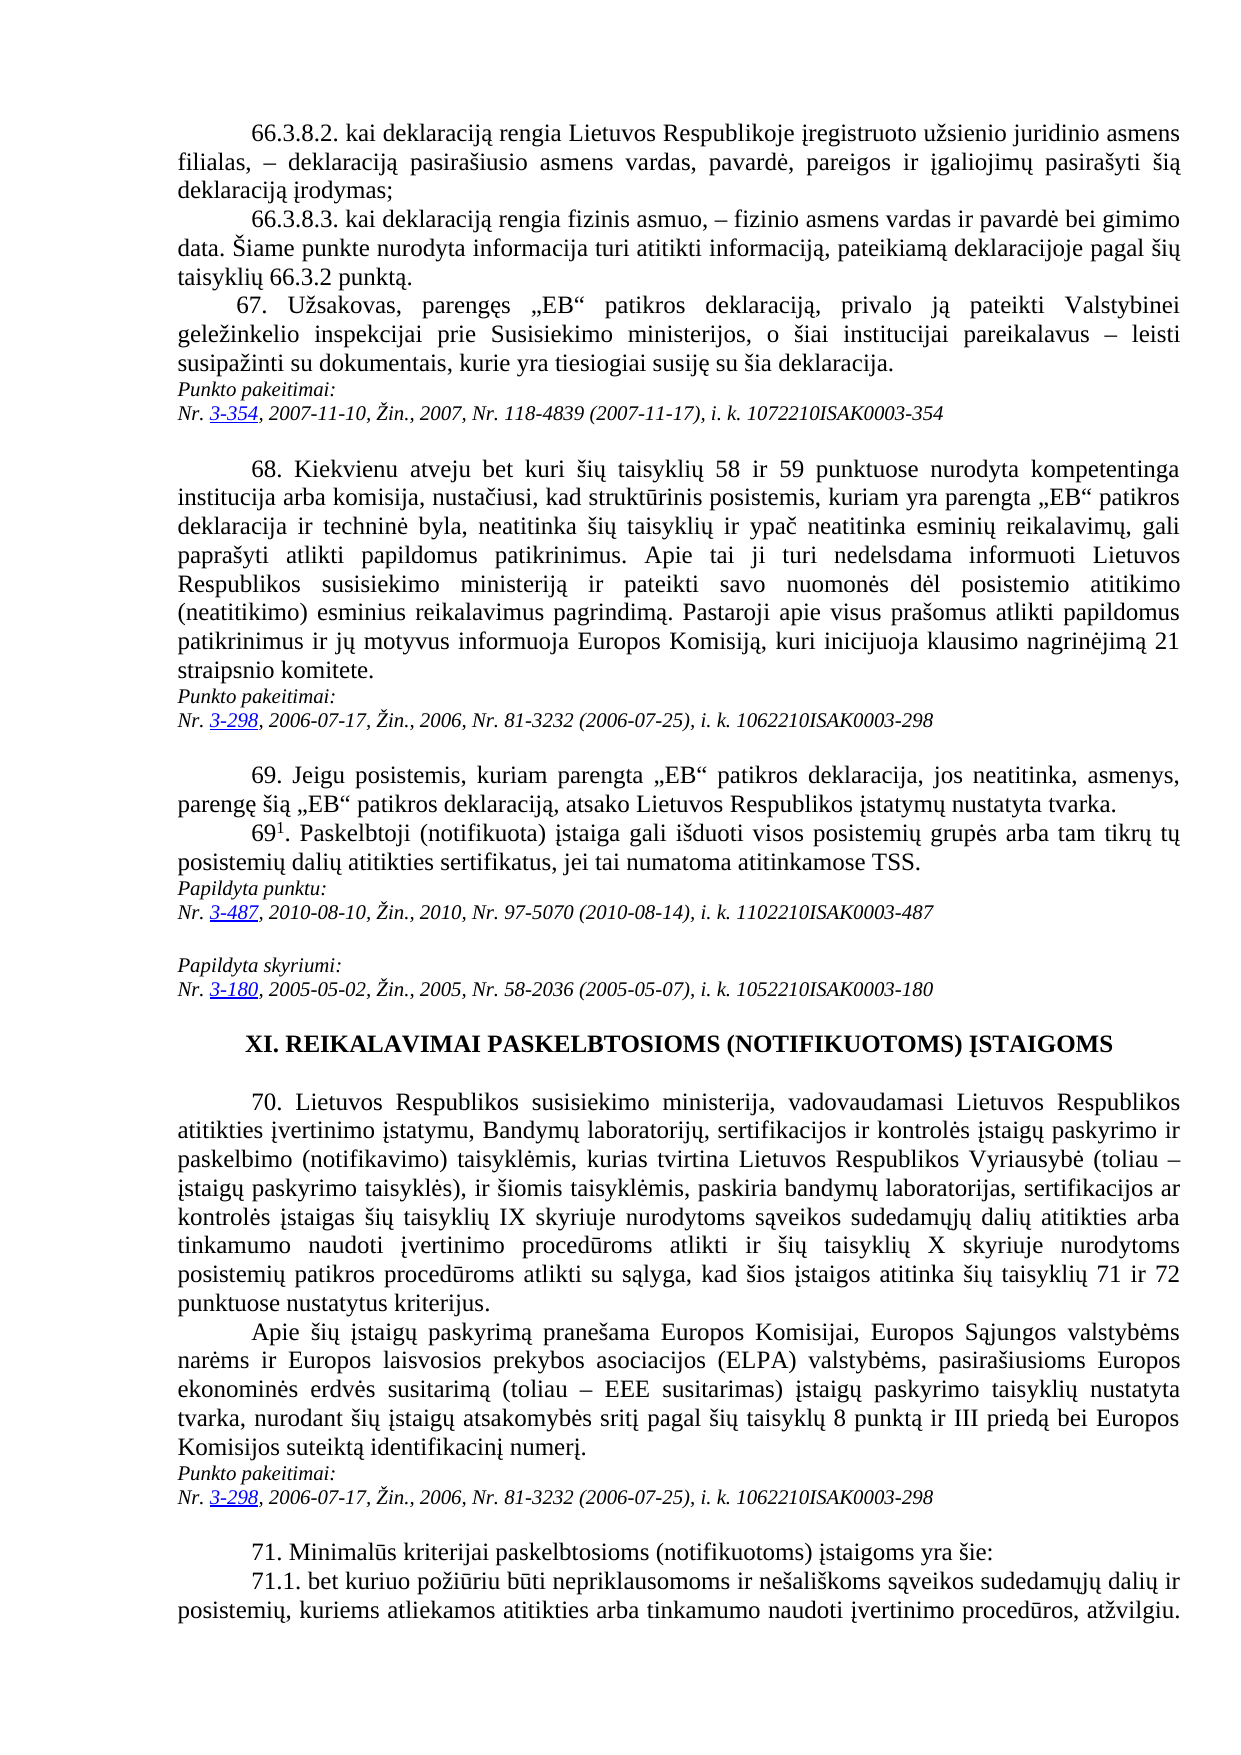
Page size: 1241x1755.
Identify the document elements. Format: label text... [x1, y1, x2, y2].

text Punkto pakeitimai: [177, 1461, 1181, 1485]
text 69. Jeigu posistemis, kuriam parengta „EB“ patikros deklaracija, jos neatitinka, asmenys, parengę šią „EB“ patikros deklaraciją, atsako Lietuvos Respublikos įstatymų nustatyta tvarka. [177, 761, 1181, 818]
text Nr. 3-298, 2006-07-17, Žin., 2006, Nr. 81-3232 (2006-07-25), i. k. 1062210ISAK0003-298 [177, 1485, 1181, 1509]
text 66.3.8.3. kai deklaraciją rengia fizinis asmuo, – fizinio asmens vardas ir pavardė bei gimimo data. Šiame punkte nurodyta informacija turi atitikti informaciją, pateikiamą deklaracijoje pagal šių taisyklių 66.3.2 punktą. [177, 204, 1181, 291]
text Punkto pakeitimai: [177, 684, 1181, 708]
text Nr. 3-180, 2005-05-02, Žin., 2005, Nr. 58-2036 (2005-05-07), i. k. 1052210ISAK0003-180 [177, 977, 1181, 1001]
text 68. Kiekvienu atveju bet kuri šių taisyklių 58 ir 59 punktuose nurodyta kompetentinga institucija arba komisija, nustačiusi, kad struktūrinis posistemis, kuriam yra parengta „EB“ patikros deklaracija ir techninė byla, neatitinka šių taisyklių ir ypač neatitinka esminių reikalavimų, gali paprašyti atlikti papildomus patikrinimus. Apie tai ji turi nedelsdama informuoti Lietuvos Respublikos susisiekimo ministeriją ir pateikti savo nuomonės dėl posistemio atitikimo (neatitikimo) esminius reikalavimus pagrindimą. Pastaroji apie visus prašomus atlikti papildomus patikrinimus ir jų motyvus informuoja Europos Komisiją, kuri inicijuoja klausimo nagrinėjimą 21 straipsnio komitete. [177, 454, 1181, 684]
text XI. reikalavimai paskelbtosioms (notifikuotoms) įstaigoms [177, 1029, 1181, 1058]
text Apie šių įstaigų paskyrimą pranešama Europos Komisijai, Europos Sąjungos valstybėms narėms ir Europos laisvosios prekybos asociacijos (ELPA) valstybėms, pasirašiusioms Europos ekonominės erdvės susitarimą (toliau – EEE susitarimas) įstaigų paskyrimo taisyklių nustatyta tvarka, nurodant šių įstaigų atsakomybės sritį pagal šių taisyklų 8 punktą ir III priedą bei Europos Komisijos suteiktą identifikacinį numerį. [177, 1317, 1181, 1461]
text 71. Minimalūs kriterijai paskelbtosioms (notifikuotoms) įstaigoms yra šie: [177, 1537, 1181, 1566]
text 66.3.8.2. kai deklaraciją rengia Lietuvos Respublikoje įregistruoto užsienio juridinio asmens filialas, – deklaraciją pasirašiusio asmens vardas, pavardė, pareigos ir įgaliojimų pasirašyti šią deklaraciją įrodymas; [177, 118, 1181, 204]
text Punkto pakeitimai: [177, 377, 1181, 401]
text 70. Lietuvos Respublikos susisiekimo ministerija, vadovaudamasi Lietuvos Respublikos atitikties įvertinimo įstatymu, Bandymų laboratorijų, sertifikacijos ir kontrolės įstaigų paskyrimo ir paskelbimo (notifikavimo) taisyklėmis, kurias tvirtina Lietuvos Respublikos Vyriausybė (toliau – įstaigų paskyrimo taisyklės), ir šiomis taisyklėmis, paskiria bandymų laboratorijas, sertifikacijos ar kontrolės įstaigas šių taisyklių IX skyriuje nurodytoms sąveikos sudedamųjų dalių atitikties arba tinkamumo naudoti įvertinimo procedūroms atlikti ir šių taisyklių X skyriuje nurodytoms posistemių patikros procedūroms atlikti su sąlyga, kad šios įstaigos atitinka šių taisyklių 71 ir 72 punktuose nustatytus kriterijus. [177, 1087, 1181, 1317]
text 691. Paskelbtoji (notifikuota) įstaiga gali išduoti visos posistemių grupės arba tam tikrų tų posistemių dalių atitikties sertifikatus, jei tai numatoma atitinkamose TSS. [177, 818, 1181, 876]
text Papildyta skyriumi: [177, 952, 1181, 977]
text Papildyta punktu: [177, 876, 1181, 900]
text Nr. 3-354, 2007-11-10, Žin., 2007, Nr. 118-4839 (2007-11-17), i. k. 1072210ISAK0003-354 [177, 401, 1181, 425]
text 71.1. bet kuriuo požiūriu būti nepriklausomoms ir nešališkoms sąveikos sudedamųjų dalių ir posistemių, kuriems atliekamos atitikties arba tinkamumo naudoti įvertinimo procedūros, atžvilgiu. [177, 1566, 1181, 1624]
text 67. Užsakovas, parengęs „EB“ patikros deklaraciją, privalo ją pateikti Valstybinei geležinkelio inspekcijai prie Susisiekimo ministerijos, o šiai institucijai pareikalavus – leisti susipažinti su dokumentais, kurie yra tiesiogiai susiję su šia deklaracija. [177, 291, 1181, 377]
text Nr. 3-298, 2006-07-17, Žin., 2006, Nr. 81-3232 (2006-07-25), i. k. 1062210ISAK0003-298 [177, 708, 1181, 732]
text Nr. 3-487, 2010-08-10, Žin., 2010, Nr. 97-5070 (2010-08-14), i. k. 1102210ISAK0003-487 [177, 900, 1181, 924]
